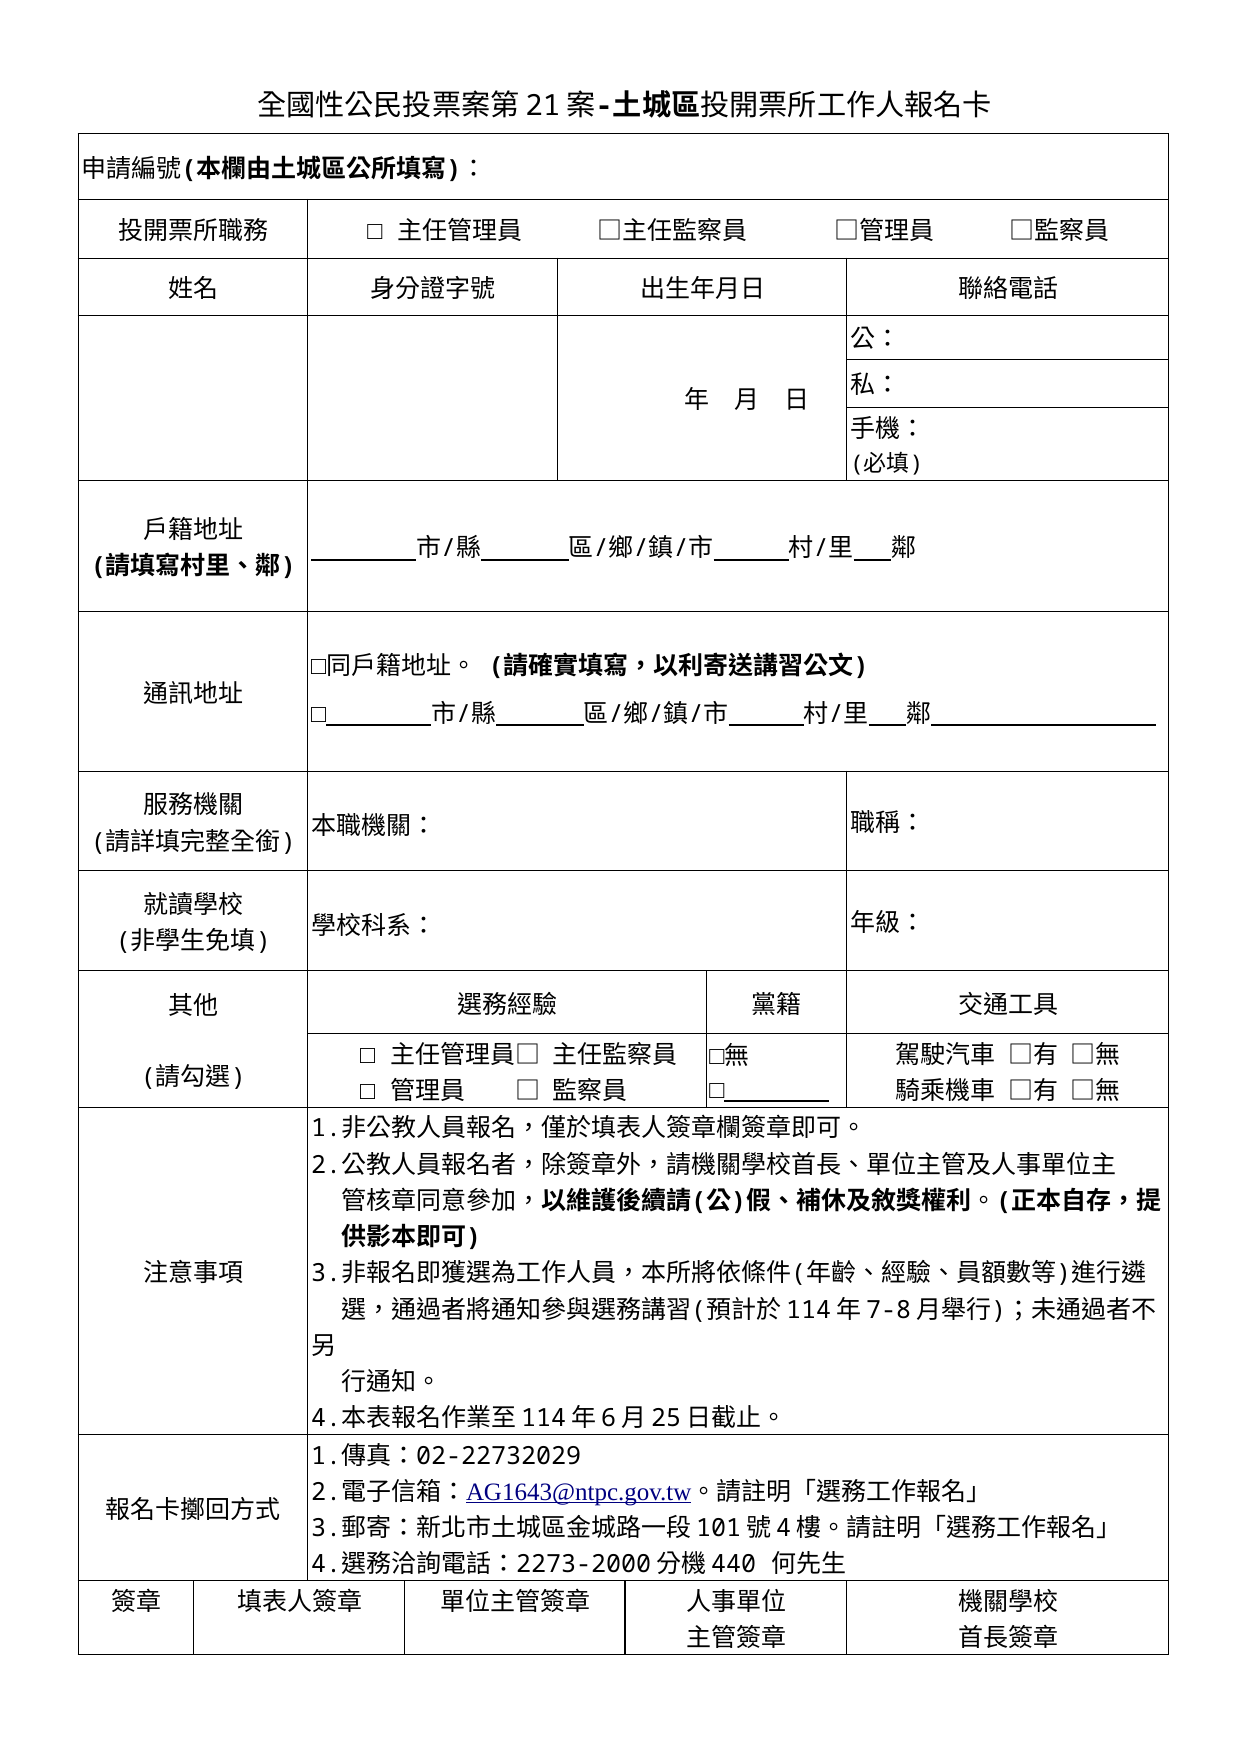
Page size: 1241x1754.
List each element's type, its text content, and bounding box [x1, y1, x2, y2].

table_cell 黨籍 [707, 971, 846, 1033]
table_cell □無 □ [707, 1034, 846, 1107]
text 全國性公民投票案第21案-土城區投開票所工作人報名卡 [45, 81, 1203, 124]
table_header 申請編號(本欄由土城區公所填寫)： [79, 134, 1168, 199]
table_cell 報名卡擲回方式 [79, 1435, 307, 1580]
table_cell 姓名 [79, 259, 307, 314]
table_cell 人事單位 主管簽章 [626, 1581, 846, 1654]
table_cell 其他 (請勾選) [79, 971, 307, 1107]
table_cell 注意事項 [79, 1108, 307, 1434]
table_cell 手機： (必填) [847, 408, 1168, 479]
table_cell 本職機關： [308, 772, 846, 870]
table_cell 年級： [847, 871, 1168, 970]
table_cell 市/縣 區/鄉/鎮/市 村/里 鄰 [308, 481, 1168, 611]
table_cell 簽章 [79, 1581, 193, 1654]
table_cell 職稱： [847, 772, 1168, 870]
table_cell 學校科系： [308, 871, 846, 970]
table_cell 填表人簽章 [194, 1581, 404, 1654]
table_cell □ 主任管理員 □主任監察員 □管理員 □監察員 [308, 200, 1168, 258]
table_cell 投開票所職務 [79, 200, 307, 258]
table_cell 選務經驗 [308, 971, 706, 1033]
table_cell 服務機關 (請詳填完整全銜) [79, 772, 307, 870]
table_cell 就讀學校 (非學生免填) [79, 871, 307, 970]
table_cell 駕駛汽車 □有 □無 騎乘機車 □有 □無 [847, 1034, 1168, 1107]
table_cell 通訊地址 [79, 612, 307, 771]
table_cell 年 月 日 [558, 316, 846, 479]
table_cell □ 主任管理員□ 主任監察員 □ 管理員 □ 監察員 [308, 1034, 706, 1107]
table_cell 身分證字號 [308, 259, 557, 314]
table_cell 交通工具 [847, 971, 1168, 1033]
table_cell 公： [847, 316, 1168, 358]
table_cell 聯絡電話 [847, 259, 1168, 314]
table_cell 單位主管簽章 [405, 1581, 624, 1654]
table_cell 私： [847, 360, 1168, 407]
table_cell 1.傳真：02-22732029 2.電子信箱：AG1643@ntpc.gov.tw。請註明「選務工作報名」 3.郵寄：新北市土城區金城路一段101號4樓。請註明「選務工作報名」 4.選務洽詢電話：2273-2000分機440 何先生 [308, 1435, 1168, 1580]
table_cell [308, 316, 557, 479]
table_cell 戶籍地址 (請填寫村里、鄰) [79, 481, 307, 611]
table_cell 機關學校 首長簽章 [847, 1581, 1168, 1654]
table_cell 1.非公教人員報名，僅於填表人簽章欄簽章即可。 2.公教人員報名者，除簽章外，請機關學校首長、單位主管及人事單位主 管核章同意參加，以維護後續請(公)假、補休及敘獎權利。(正本自存，提 供影本即可) 3.非報名即獲選為工作人員，本所將依條件(年齡、經驗、員額數等)進行遴 選，通過者將通知參與選務講習(預計於114年7-8月舉行)；未通過者不另 行通知。 4.本表報名作業至114年6月25日截止。 [308, 1108, 1168, 1434]
table_cell □同戶籍地址。 (請確實填寫，以利寄送講習公文) □ 市/縣 區/鄉/鎮/市 村/里 鄰 [308, 612, 1168, 771]
table_cell 出生年月日 [558, 259, 846, 314]
table_cell [79, 316, 307, 479]
